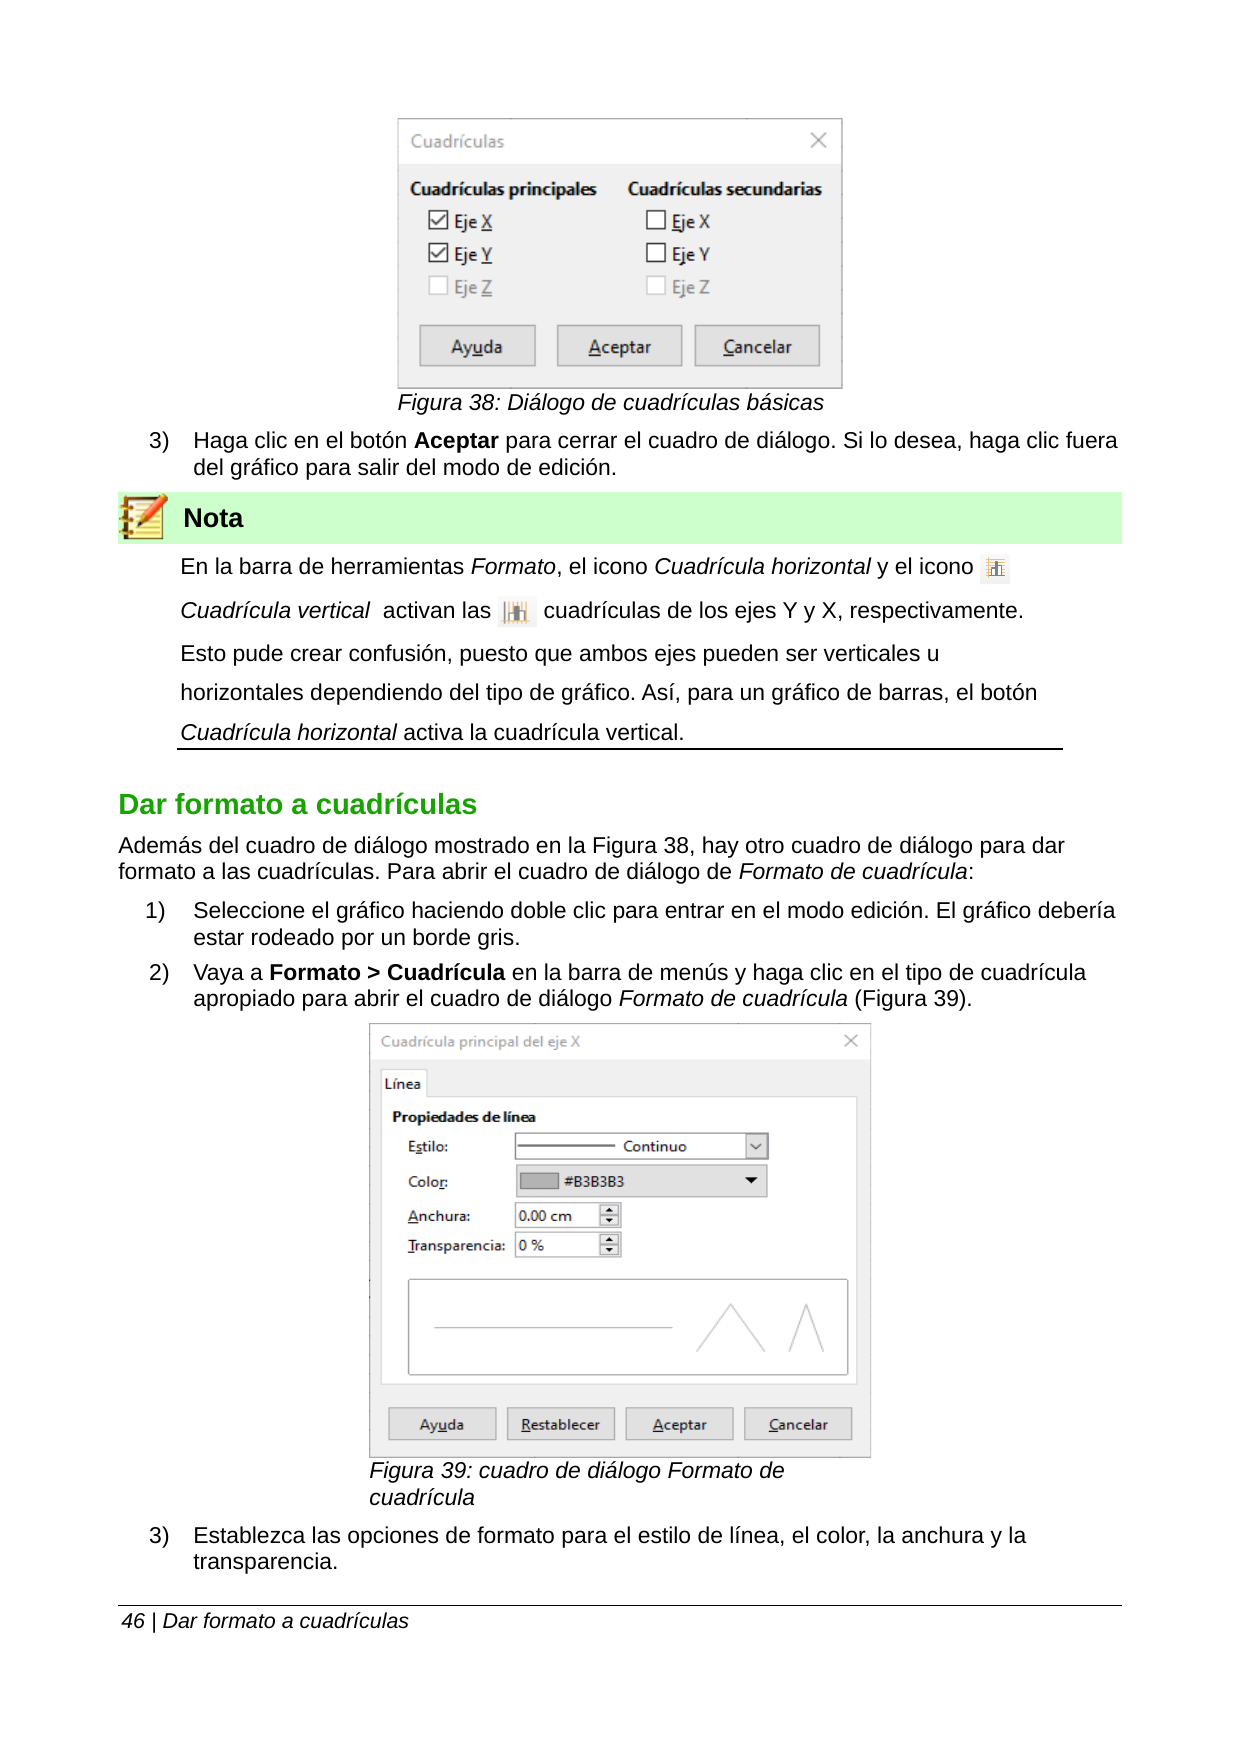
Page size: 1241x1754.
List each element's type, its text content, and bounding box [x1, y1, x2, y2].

list Establezca las opciones de formato para el estilo de línea, el color, la anchura y la transparencia. [169, 1522, 1122, 1575]
subtitle Nota [118, 492, 1122, 544]
subtitle Dar formato a cuadrículas [118, 787, 1122, 820]
list Seleccione el gráfico haciendo doble clic para entrar en el modo edición. El gráfico debería estar rodeado por un borde gris. [165, 897, 1122, 950]
text En la barra de herramientas Formato, el icono Cuadrícula horizontal y el icono Cuadrícula vertical activan las cuadrículas de los ejes Y y X, respectivamente. Esto pude crear confusión, puesto que ambos ejes pueden ser verticales u horizontales dependiendo del tipo de gráfico. Así, para un gráfico de barras, el botón Cuadrícula horizontal activa la cuadrícula vertical. [177, 550, 1063, 748]
text Además del cuadro de diálogo mostrado en la Figura 38, hay otro cuadro de diálogo para dar formato a las cuadrículas. Para abrir el cuadro de diálogo de Formato de cuadrícula: [118, 832, 1122, 885]
picture [980, 554, 1011, 584]
picture [497, 596, 537, 627]
text Figura 38: Diálogo de cuadrículas básicas [397, 389, 843, 415]
picture [397, 118, 843, 389]
picture [119, 492, 170, 543]
picture [369, 1023, 872, 1458]
text Figura 39: cuadro de diálogo Formato de cuadrícula [369, 1458, 871, 1510]
list Haga clic en el botón Aceptar para cerrar el cuadro de diálogo. Si lo desea, haga clic fuera del gráfico para salir del modo de edición. [169, 427, 1122, 480]
list Vaya a Formato > Cuadrícula en la barra de menús y haga clic en el tipo de cuadrícula apropiado para abrir el cuadro de diálogo Formato de cuadrícula (Figura 39). [169, 959, 1122, 1011]
